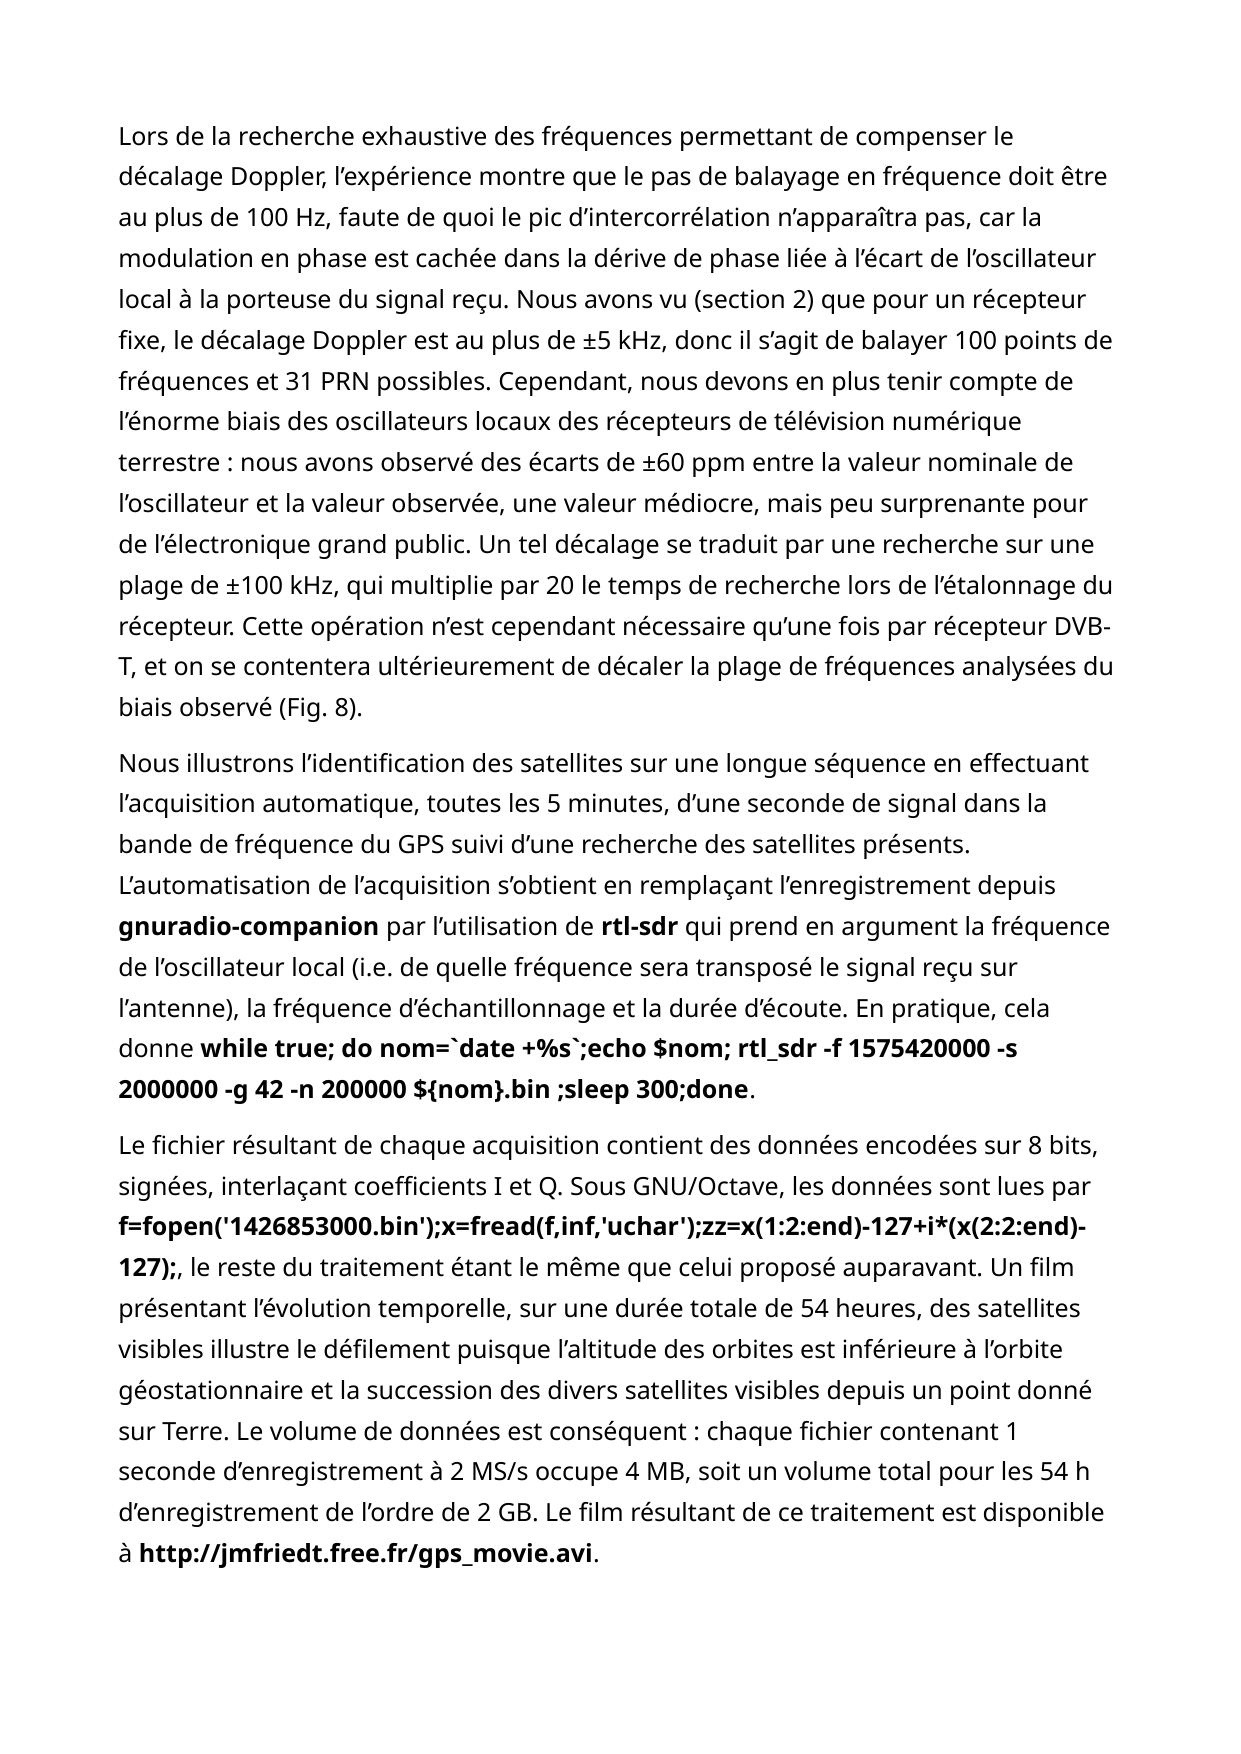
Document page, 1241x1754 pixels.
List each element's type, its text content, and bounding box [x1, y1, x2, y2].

text Le fichier résultant de chaque acquisition contient des données encodées sur 8 bits, signées, interlaçant coefficients I et Q. Sous GNU/Octave, les données sont lues par f=fopen('1426853000.bin');x=fread(f,inf,'uchar');zz=x(1:2:end)-127+i*(x(2:2:end)-127);, le reste du traitement étant le même que celui proposé auparavant. Un film présentant l’évolution temporelle, sur une durée totale de 54 heures, des satellites visibles illustre le défilement puisque l’altitude des orbites est inférieure à l’orbite géostationnaire et la succession des divers satellites visibles depuis un point donné sur Terre. Le volume de données est conséquent : chaque fichier contenant 1 seconde d’enregistrement à 2 MS/s occupe 4 MB, soit un volume total pour les 54 h d’enregistrement de l’ordre de 2 GB. Le film résultant de ce traitement est disponible à http://jmfriedt.free.fr/gps_movie.avi. [118, 1127, 1122, 1570]
text Nous illustrons l’identification des satellites sur une longue séquence en effectuant l’acquisition automatique, toutes les 5 minutes, d’une seconde de signal dans la bande de fréquence du GPS suivi d’une recherche des satellites présents. L’automatisation de l’acquisition s’obtient en remplaçant l’enregistrement depuis gnuradio-companion par l’utilisation de rtl-sdr qui prend en argument la fréquence de l’oscillateur local (i.e. de quelle fréquence sera transposé le signal reçu sur l’antenne), la fréquence d’échantillonnage et la durée d’écoute. En pratique, cela donne while true; do nom=`date +%s`;echo $nom; rtl_sdr -f 1575420000 -s 2000000 -g 42 -n 200000 ${nom}.bin ;sleep 300;done. [118, 745, 1122, 1106]
text Lors de la recherche exhaustive des fréquences permettant de compenser le décalage Doppler, l’expérience montre que le pas de balayage en fréquence doit être au plus de 100 Hz, faute de quoi le pic d’intercorrélation n’apparaîtra pas, car la modulation en phase est cachée dans la dérive de phase liée à l’écart de l’oscillateur local à la porteuse du signal reçu. Nous avons vu (section 2) que pour un récepteur fixe, le décalage Doppler est au plus de ±5 kHz, donc il s’agit de balayer 100 points de fréquences et 31 PRN possibles. Cependant, nous devons en plus tenir compte de l’énorme biais des oscillateurs locaux des récepteurs de télévision numérique terrestre : nous avons observé des écarts de ±60 ppm entre la valeur nominale de l’oscillateur et la valeur observée, une valeur médiocre, mais peu surprenante pour de l’électronique grand public. Un tel décalage se traduit par une recherche sur une plage de ±100 kHz, qui multiplie par 20 le temps de recherche lors de l’étalonnage du récepteur. Cette opération n’est cependant nécessaire qu’une fois par récepteur DVB-T, et on se contentera ultérieurement de décaler la plage de fréquences analysées du biais observé (Fig. 8). [118, 118, 1122, 724]
